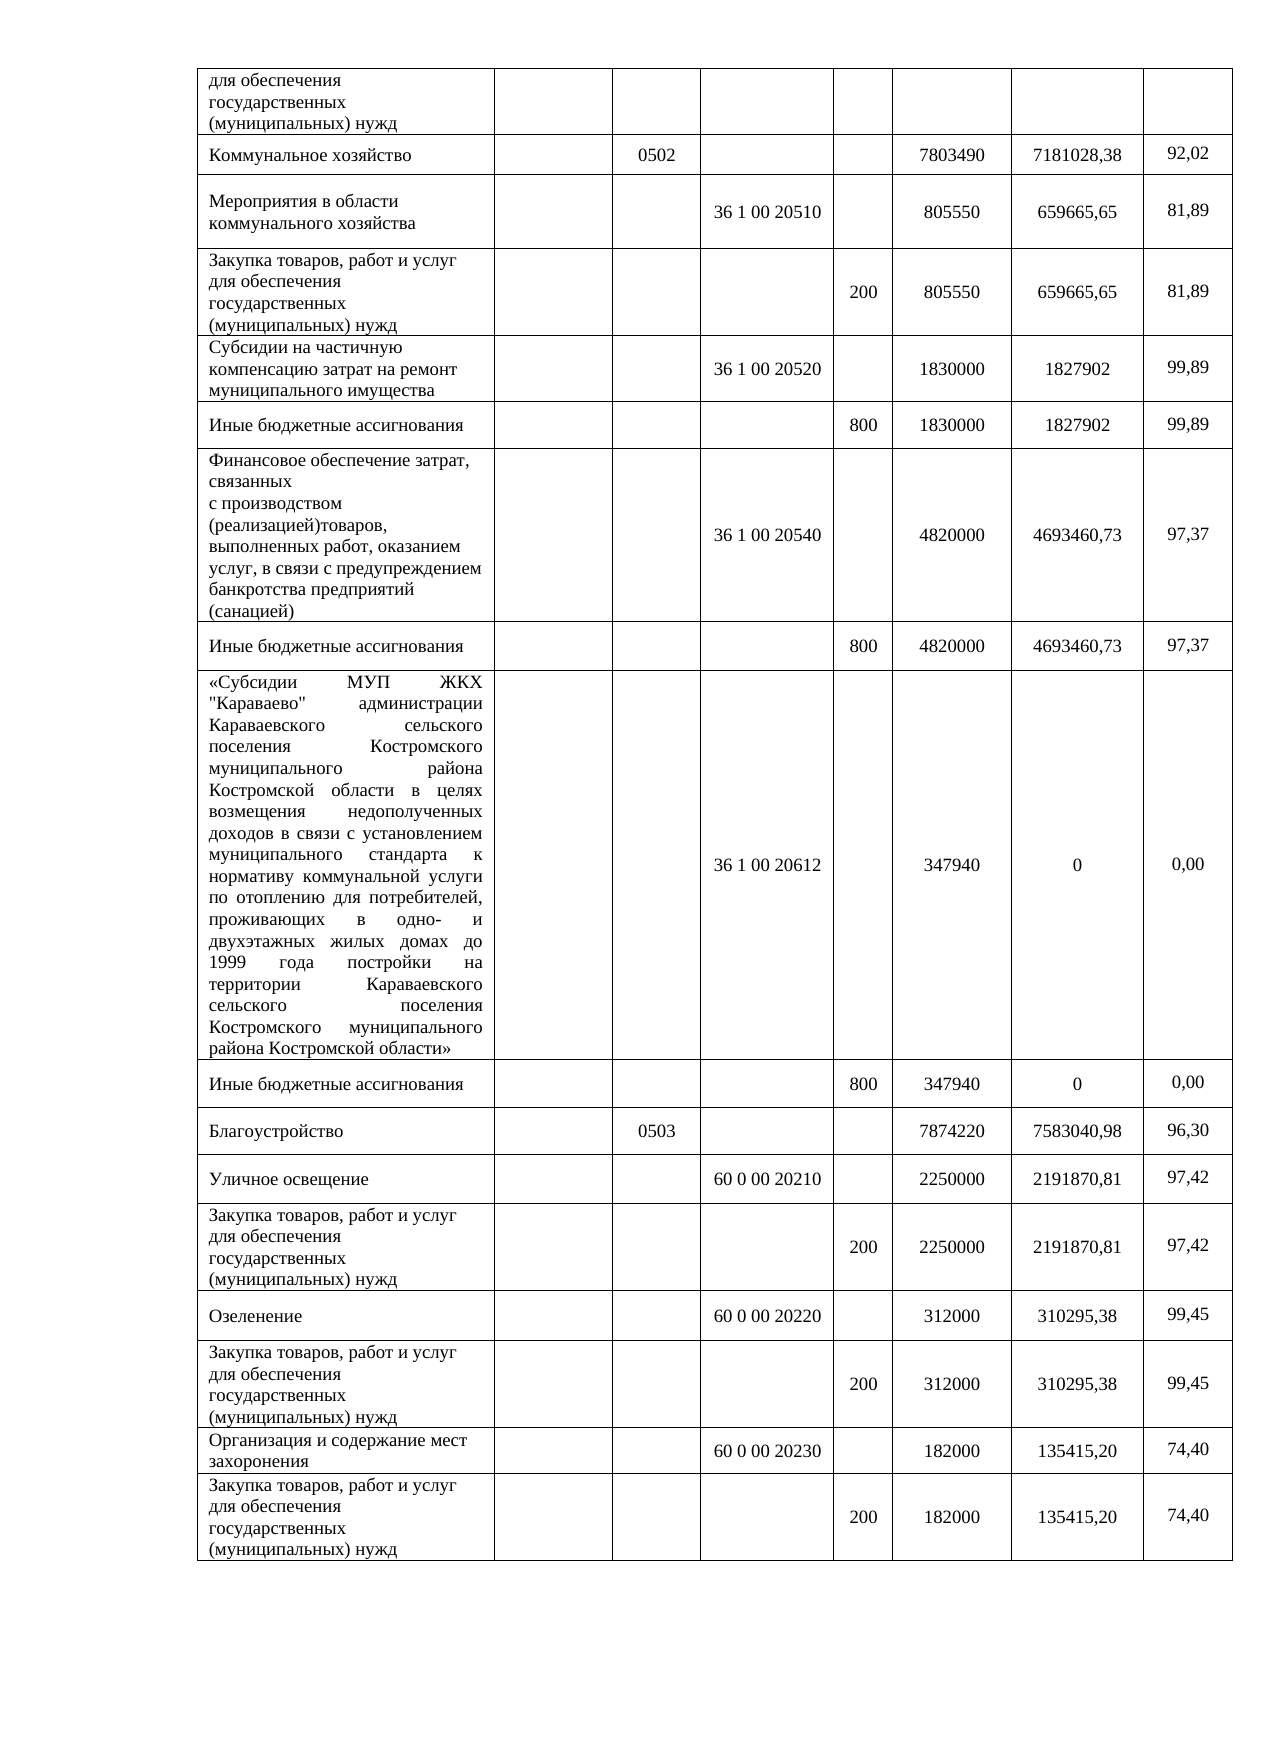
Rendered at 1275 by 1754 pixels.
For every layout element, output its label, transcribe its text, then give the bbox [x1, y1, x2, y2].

table_cell 800 [834, 1060, 892, 1107]
table_cell [495, 1060, 612, 1107]
table_cell 97,42 [1144, 1155, 1232, 1203]
table_cell [834, 1428, 892, 1472]
table_cell 659665,65 [1012, 175, 1143, 248]
table_cell [701, 622, 833, 670]
table_cell [495, 1341, 612, 1427]
table_cell Закупка товаров, работ и услуг для обеспечения государственных (муниципальных) нужд [198, 1341, 494, 1427]
table_cell 0,00 [1144, 671, 1232, 1059]
table_cell 97,37 [1144, 622, 1232, 670]
table_cell [613, 336, 700, 401]
table_cell [834, 1291, 892, 1340]
table_cell 200 [834, 1341, 892, 1427]
table_cell 99,45 [1144, 1291, 1232, 1340]
table_cell 97,37 [1144, 449, 1232, 621]
table_cell [613, 1428, 700, 1472]
table_cell для обеспечения государственных (муниципальных) нужд [198, 69, 494, 134]
table_cell Субсидии на частичную компенсацию затрат на ремонт муниципального имущества [198, 336, 494, 401]
table_cell 310295,38 [1012, 1341, 1143, 1427]
table_cell [701, 69, 833, 134]
table_cell 36 1 00 20510 [701, 175, 833, 248]
table_cell [1012, 69, 1143, 134]
table_cell [613, 671, 700, 1059]
table_cell 805550 [893, 249, 1011, 335]
table_cell [613, 1060, 700, 1107]
table_cell 99,89 [1144, 402, 1232, 448]
table_cell Закупка товаров, работ и услуг для обеспечения государственных (муниципальных) нужд [198, 1474, 494, 1560]
table_cell 74,40 [1144, 1428, 1232, 1472]
table_cell 99,45 [1144, 1341, 1232, 1427]
table_cell [1144, 69, 1232, 134]
table_cell 312000 [893, 1291, 1011, 1340]
table_cell [701, 1204, 833, 1290]
table_cell [495, 175, 612, 248]
table_cell [701, 1108, 833, 1154]
table_cell [613, 69, 700, 134]
table_cell 7874220 [893, 1108, 1011, 1154]
table_cell 800 [834, 402, 892, 448]
table_cell 1830000 [893, 402, 1011, 448]
table_cell [495, 1474, 612, 1560]
table_cell 7803490 [893, 135, 1011, 174]
table_cell [701, 1474, 833, 1560]
table_cell Иные бюджетные ассигнования [198, 402, 494, 448]
table_cell 96,30 [1144, 1108, 1232, 1154]
table_cell 97,42 [1144, 1204, 1232, 1290]
table_cell 60 0 00 20210 [701, 1155, 833, 1203]
table_cell 800 [834, 622, 892, 670]
table_cell 7181028,38 [1012, 135, 1143, 174]
table_cell [495, 1428, 612, 1472]
table_cell 36 1 00 20540 [701, 449, 833, 621]
table_cell [893, 69, 1011, 134]
table_cell 4820000 [893, 449, 1011, 621]
table_cell 0,00 [1144, 1060, 1232, 1107]
table_cell [834, 336, 892, 401]
table_cell [613, 175, 700, 248]
table_cell Иные бюджетные ассигнования [198, 1060, 494, 1107]
table_cell [834, 175, 892, 248]
table_cell Уличное освещение [198, 1155, 494, 1203]
table_cell 2250000 [893, 1155, 1011, 1203]
table_cell 36 1 00 20520 [701, 336, 833, 401]
table_cell 182000 [893, 1428, 1011, 1472]
table_cell [495, 449, 612, 621]
table_cell 312000 [893, 1341, 1011, 1427]
table_cell 200 [834, 1474, 892, 1560]
table_cell 7583040,98 [1012, 1108, 1143, 1154]
table_cell [495, 622, 612, 670]
table_cell [613, 622, 700, 670]
table_cell 2250000 [893, 1204, 1011, 1290]
table_cell Финансовое обеспечение затрат, связанных с производством (реализацией)товаров, выполненных работ, оказанием услуг, в связи с предупреждением банкротства предприятий (санацией) [198, 449, 494, 621]
table_cell [495, 1108, 612, 1154]
table_cell 99,89 [1144, 336, 1232, 401]
table_cell [834, 449, 892, 621]
table_cell 0502 [613, 135, 700, 174]
table_cell 0 [1012, 671, 1143, 1059]
table_cell 347940 [893, 1060, 1011, 1107]
table_cell 4820000 [893, 622, 1011, 670]
table_cell [701, 1060, 833, 1107]
table_cell [834, 1108, 892, 1154]
table_cell 74,40 [1144, 1474, 1232, 1560]
table_cell 0 [1012, 1060, 1143, 1107]
table_cell Благоустройство [198, 1108, 494, 1154]
table_cell [834, 671, 892, 1059]
table_cell 135415,20 [1012, 1428, 1143, 1472]
table_cell Озеленение [198, 1291, 494, 1340]
table_cell [495, 402, 612, 448]
table_cell [613, 249, 700, 335]
table_cell 135415,20 [1012, 1474, 1143, 1560]
table_cell 200 [834, 249, 892, 335]
table_cell [834, 69, 892, 134]
table_cell 0503 [613, 1108, 700, 1154]
table_cell [834, 135, 892, 174]
table_cell [613, 402, 700, 448]
table_cell [613, 449, 700, 621]
table_cell 81,89 [1144, 249, 1232, 335]
table_cell [495, 1291, 612, 1340]
table_cell 1827902 [1012, 402, 1143, 448]
table_cell Иные бюджетные ассигнования [198, 622, 494, 670]
table_cell [701, 1341, 833, 1427]
table_cell 310295,38 [1012, 1291, 1143, 1340]
table_cell [613, 1341, 700, 1427]
table_cell 182000 [893, 1474, 1011, 1560]
table_cell Организация и содержание мест захоронения [198, 1428, 494, 1472]
table_cell [701, 402, 833, 448]
table_cell Коммунальное хозяйство [198, 135, 494, 174]
table_cell Мероприятия в области коммунального хозяйства [198, 175, 494, 248]
table_cell 805550 [893, 175, 1011, 248]
table_cell [613, 1291, 700, 1340]
table_cell 60 0 00 20230 [701, 1428, 833, 1472]
table_cell 347940 [893, 671, 1011, 1059]
table_cell 2191870,81 [1012, 1155, 1143, 1203]
table_cell 4693460,73 [1012, 449, 1143, 621]
table_cell 81,89 [1144, 175, 1232, 248]
table_cell [701, 249, 833, 335]
table_cell [613, 1204, 700, 1290]
table_cell [495, 249, 612, 335]
table_cell [495, 671, 612, 1059]
table_cell 4693460,73 [1012, 622, 1143, 670]
table_cell 36 1 00 20612 [701, 671, 833, 1059]
table_cell [495, 1155, 612, 1203]
table_cell 1827902 [1012, 336, 1143, 401]
table_cell [613, 1474, 700, 1560]
table_cell [834, 1155, 892, 1203]
table_cell [495, 336, 612, 401]
table_cell 200 [834, 1204, 892, 1290]
table_cell 2191870,81 [1012, 1204, 1143, 1290]
table_cell Закупка товаров, работ и услуг для обеспечения государственных (муниципальных) нужд [198, 249, 494, 335]
table_cell [495, 69, 612, 134]
table_cell Закупка товаров, работ и услуг для обеспечения государственных (муниципальных) нужд [198, 1204, 494, 1290]
table_cell 60 0 00 20220 [701, 1291, 833, 1340]
table_cell [495, 1204, 612, 1290]
table_cell 659665,65 [1012, 249, 1143, 335]
table_cell [701, 135, 833, 174]
table_cell «Субсидии МУП ЖКХ "Караваево" администрации Караваевского сельского поселения Костромского муниципального района Костромской области в целях возмещения недополученных доходов в связи с установлением муниципального стандарта к нормативу коммунальной услуги по отоплению для потребителей, проживающих в одно- и двухэтажных жилых домах до 1999 года постройки на территории Караваевского сельского поселения Костромского муниципального района Костромской области» [198, 671, 494, 1059]
table_cell 1830000 [893, 336, 1011, 401]
table_cell [613, 1155, 700, 1203]
table_cell 92,02 [1144, 135, 1232, 174]
table_cell [495, 135, 612, 174]
